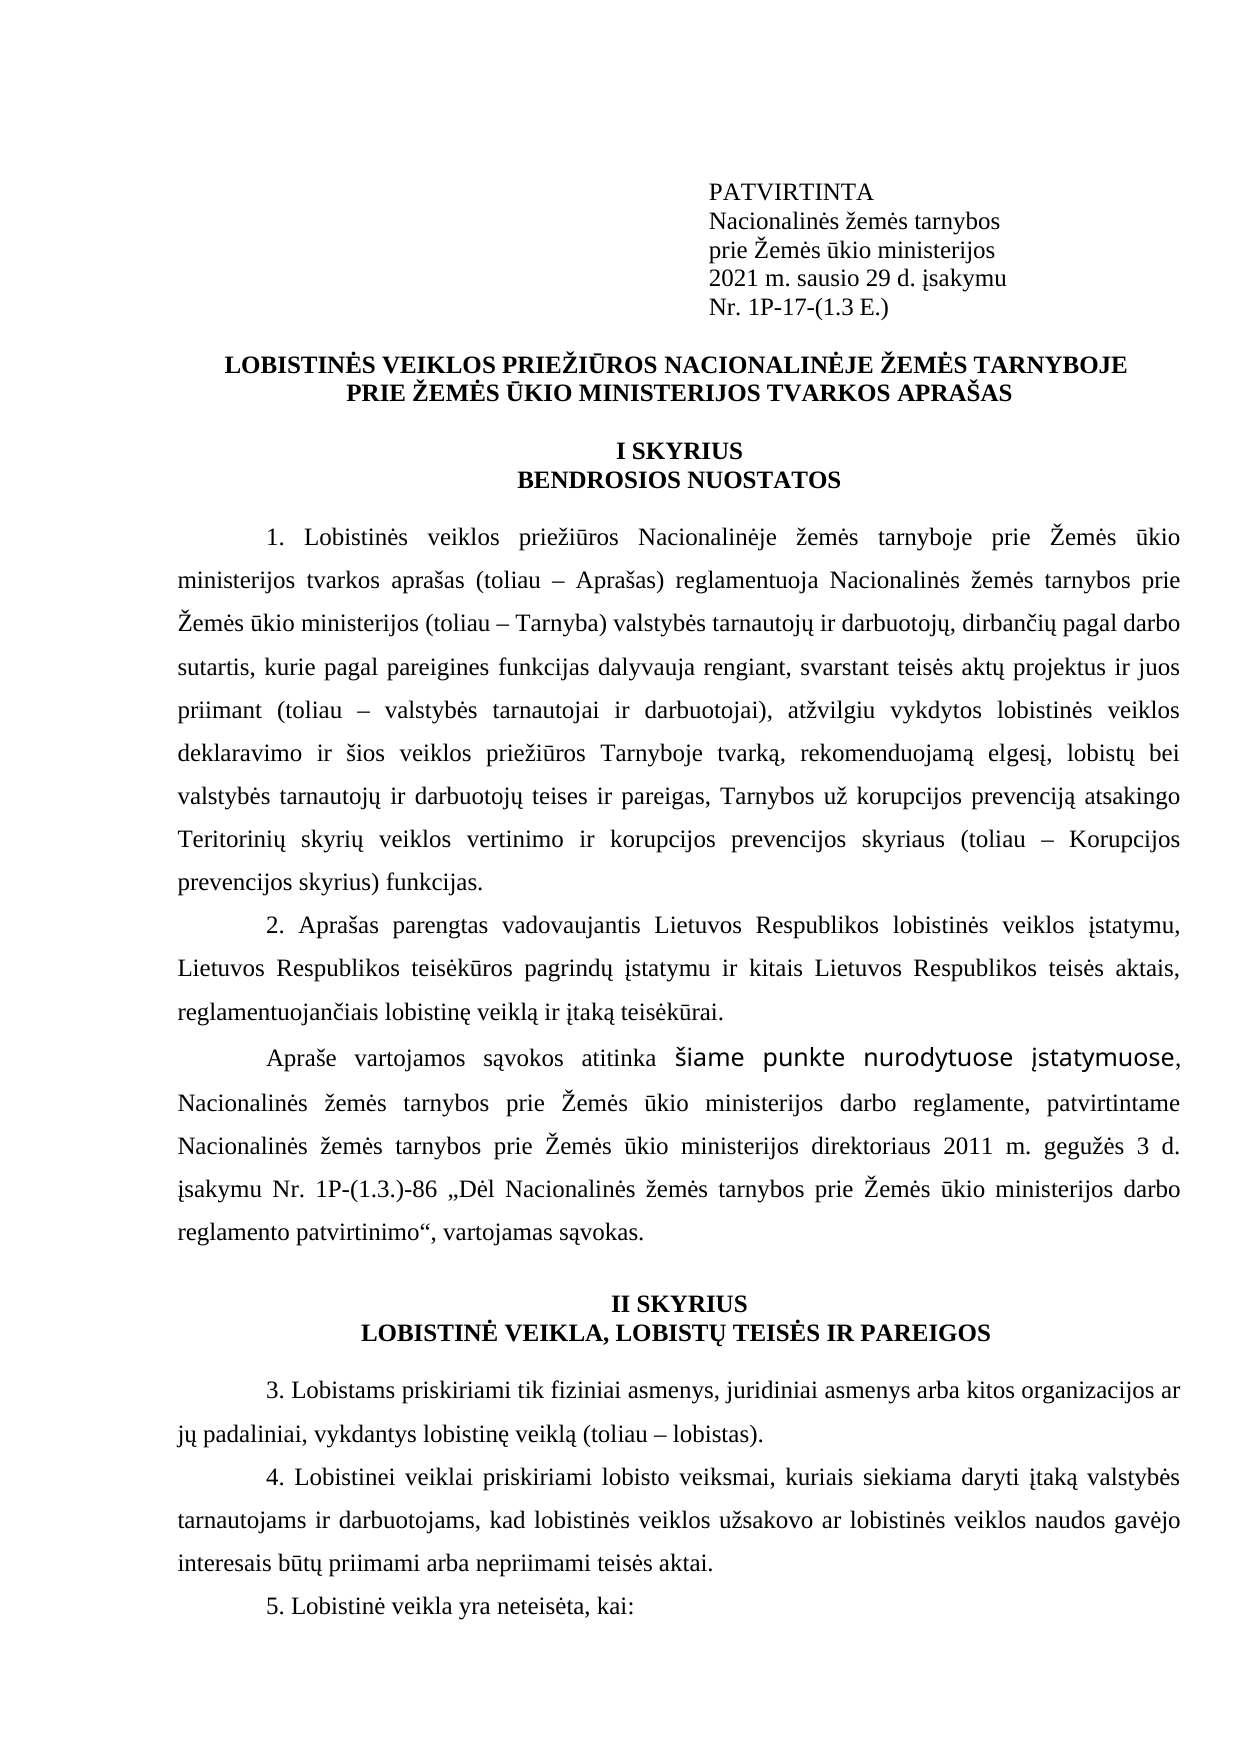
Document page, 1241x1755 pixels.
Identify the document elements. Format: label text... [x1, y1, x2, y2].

text 1. Lobistinės veiklos priežiūros Nacionalinėje žemės tarnyboje prie Žemės ūkio ministerijos tvarkos aprašas (toliau – Aprašas) reglamentuoja Nacionalinės žemės tarnybos prie Žemės ūkio ministerijos (toliau – Tarnyba) valstybės tarnautojų ir darbuotojų, dirbančių pagal darbo sutartis, kurie pagal pareigines funkcijas dalyvauja rengiant, svarstant teisės aktų projektus ir juos priimant (toliau – valstybės tarnautojai ir darbuotojai), atžvilgiu vykdytos lobistinės veiklos deklaravimo ir šios veiklos priežiūros Tarnyboje tvarką, rekomenduojamą elgesį, lobistų bei valstybės tarnautojų ir darbuotojų teises ir pareigas, Tarnybos už korupcijos prevenciją atsakingo Teritorinių skyrių veiklos vertinimo ir korupcijos prevencijos skyriaus (toliau – Korupcijos prevencijos skyrius) funkcijas. [177, 522, 1181, 896]
text 4. Lobistinei veiklai priskiriami lobisto veiksmai, kuriais siekiama daryti įtaką valstybės tarnautojams ir darbuotojams, kad lobistinės veiklos užsakovo ar lobistinės veiklos naudos gavėjo interesais būtų priimami arba nepriimami teisės aktai. [177, 1462, 1181, 1577]
text Nr. 1P-17-(1.3 E.) [177, 292, 1181, 321]
text 2. Aprašas parengtas vadovaujantis Lietuvos Respublikos lobistinės veiklos įstatymu, Lietuvos Respublikos teisėkūros pagrindų įstatymu ir kitais Lietuvos Respublikos teisės aktais, reglamentuojančiais lobistinę veiklą ir įtaką teisėkūrai. [177, 910, 1181, 1025]
text II SKYRIUS [177, 1289, 1181, 1318]
text PRIE ŽEMĖS ŪKIO MINISTERIJOS TVARKOS APRAŠAS [177, 378, 1181, 407]
text I SKYRIUS [177, 436, 1181, 465]
text PATVIRTINTA [177, 177, 1181, 206]
text Nacionalinės žemės tarnybos [177, 206, 1181, 235]
text 5. Lobistinė veikla yra neteisėta, kai: [177, 1591, 1181, 1620]
text LOBISTINĖS VEIKLOS PRIEŽIŪROS NACIONALINĖJE ŽEMĖS TARNYBOJE [177, 350, 1181, 378]
text prie Žemės ūkio ministerijos [177, 235, 1181, 263]
text LOBISTINĖ VEIKLA, LOBISTŲ TEISĖS IR PAREIGOS [177, 1318, 1181, 1347]
text Apraše vartojamos sąvokos atitinka šiame punkte nurodytuose įstatymuose, Nacionalinės žemės tarnybos prie Žemės ūkio ministerijos darbo reglamente, patvirtintame Nacionalinės žemės tarnybos prie Žemės ūkio ministerijos direktoriaus 2011 m. gegužės 3 d. įsakymu Nr. 1P-(1.3.)-86 „Dėl Nacionalinės žemės tarnybos prie Žemės ūkio ministerijos darbo reglamento patvirtinimo“, vartojamas sąvokas. [177, 1040, 1181, 1246]
text BENDROSIOS NUOSTATOS [177, 465, 1181, 493]
text 2021 m. sausio 29 d. įsakymu [177, 263, 1181, 292]
text 3. Lobistams priskiriami tik fiziniai asmenys, juridiniai asmenys arba kitos organizacijos ar jų padaliniai, vykdantys lobistinę veiklą (toliau – lobistas). [177, 1376, 1181, 1447]
